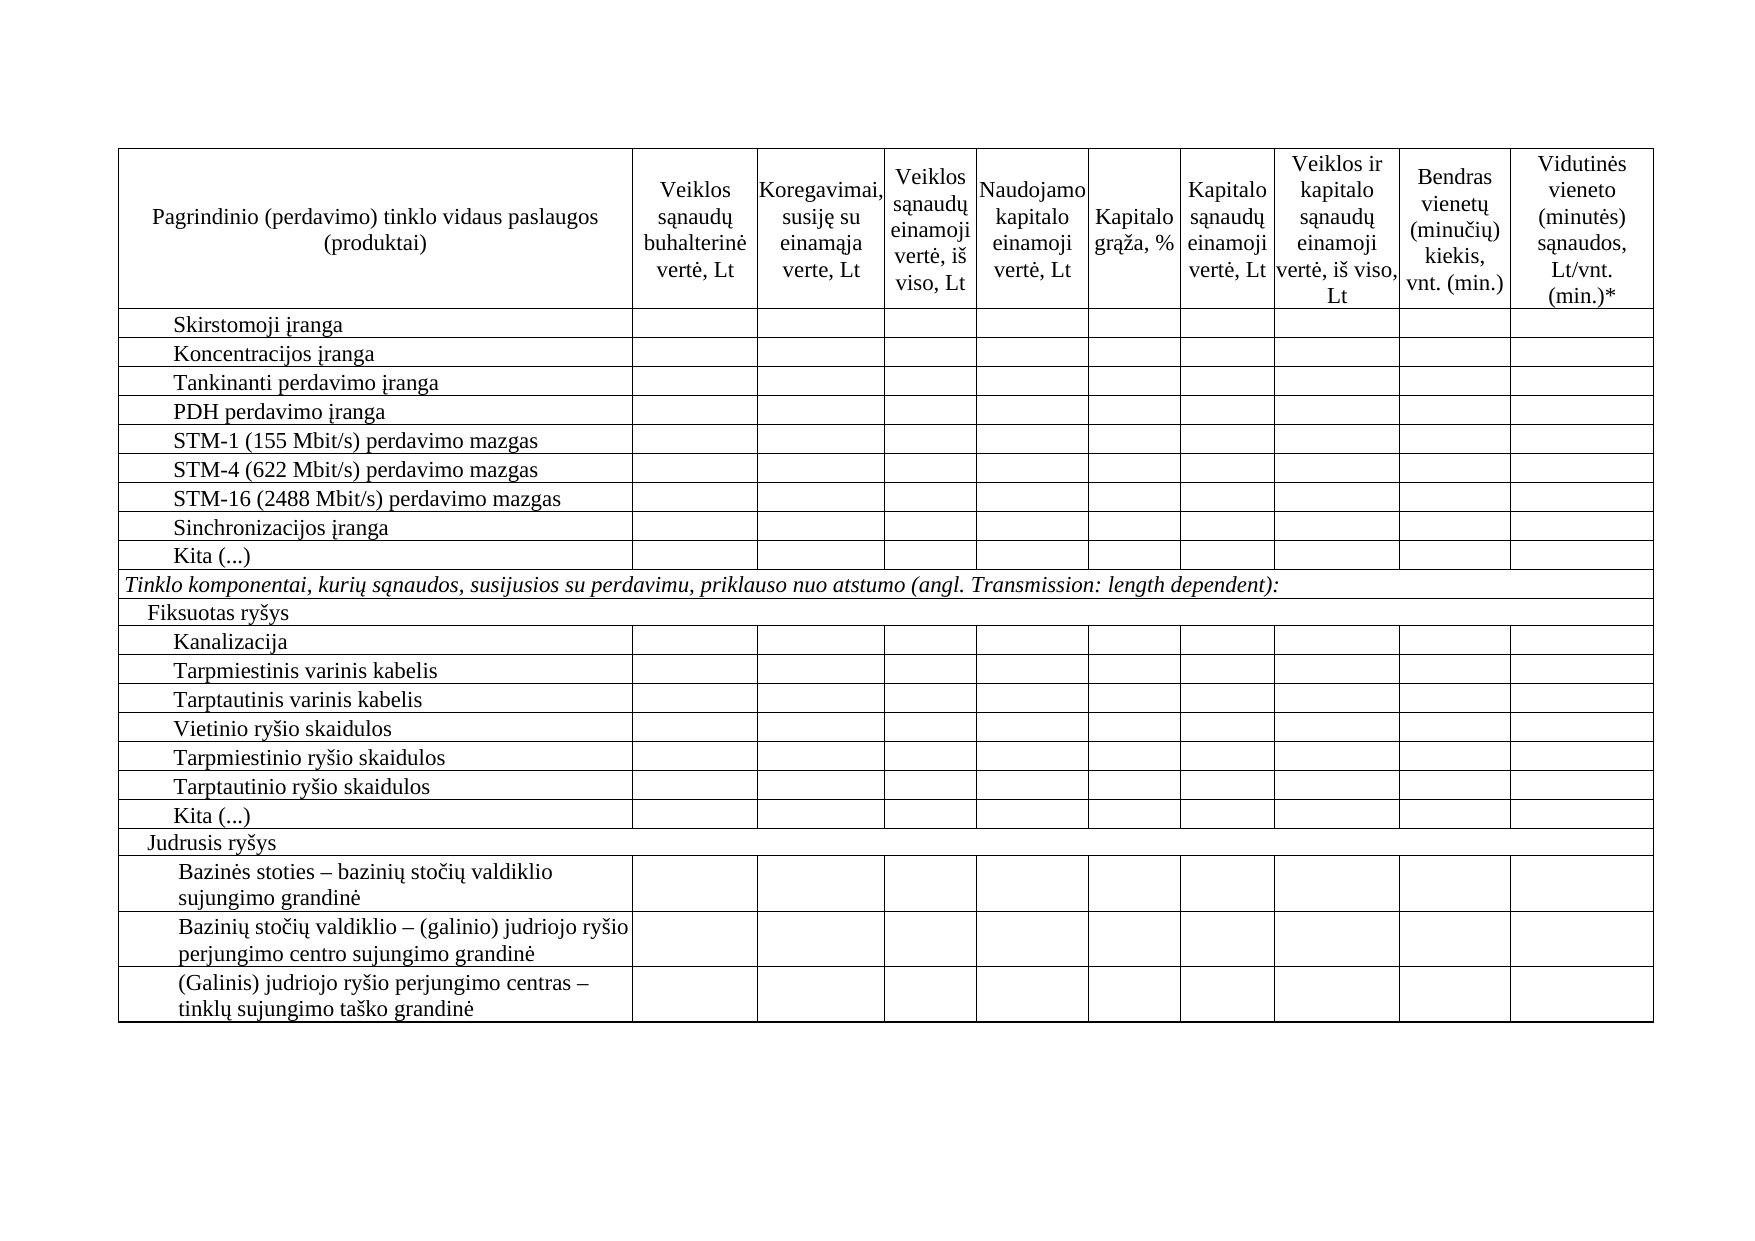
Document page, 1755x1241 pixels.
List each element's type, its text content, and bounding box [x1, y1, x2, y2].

table_cell [633, 454, 757, 482]
table_cell [885, 541, 976, 569]
table_cell Fiksuotas ryšys [119, 599, 1653, 625]
table_cell [633, 425, 757, 453]
table_cell [1511, 771, 1653, 799]
table_cell [1181, 742, 1274, 770]
table_cell [758, 771, 884, 799]
table_cell [633, 713, 757, 741]
table_cell [758, 309, 884, 337]
table_cell [633, 309, 757, 337]
table_cell [758, 396, 884, 424]
table_cell [1511, 454, 1653, 482]
table_cell [1400, 425, 1510, 453]
table_cell [1400, 454, 1510, 482]
table_cell [758, 856, 884, 911]
table_cell [1275, 742, 1399, 770]
table_cell [1400, 626, 1510, 654]
table_cell [1181, 684, 1274, 712]
table_cell [1181, 367, 1274, 395]
table_cell [1089, 541, 1180, 569]
table_cell [885, 742, 976, 770]
table_cell [1181, 771, 1274, 799]
table_cell [1275, 483, 1399, 511]
table_cell [1511, 367, 1653, 395]
table_cell [1511, 713, 1653, 741]
table_cell [977, 967, 1088, 1021]
table_cell (Galinis) judriojo ryšio perjungimo centras – tinklų sujungimo taško grandinė [119, 967, 632, 1021]
table_cell [1275, 338, 1399, 366]
table_cell [1511, 912, 1653, 966]
table_cell [1181, 309, 1274, 337]
table_cell [758, 541, 884, 569]
table_cell [1181, 483, 1274, 511]
table_cell [977, 856, 1088, 911]
table_cell [758, 512, 884, 540]
table_cell [1275, 309, 1399, 337]
table_cell [1400, 967, 1510, 1021]
table_cell [885, 512, 976, 540]
table_cell [977, 626, 1088, 654]
table_header Koregavimai, susiję su einamąja verte, Lt [758, 149, 884, 308]
table_cell [1275, 626, 1399, 654]
table_header Veiklos sąnaudų einamoji vertė, iš viso, Lt [885, 149, 976, 308]
table_cell [758, 742, 884, 770]
table_cell Tankinanti perdavimo įranga [119, 367, 632, 395]
table_cell [1511, 800, 1653, 828]
table_cell [1181, 338, 1274, 366]
table_cell [1275, 713, 1399, 741]
table_cell Tarptautinio ryšio skaidulos [119, 771, 632, 799]
table_cell [977, 655, 1088, 683]
table_cell [977, 338, 1088, 366]
table_cell Skirstomoji įranga [119, 309, 632, 337]
table_cell [1400, 800, 1510, 828]
table_cell [758, 800, 884, 828]
table_cell [1511, 541, 1653, 569]
table_cell Tarpmiestinio ryšio skaidulos [119, 742, 632, 770]
table_cell [885, 655, 976, 683]
table_cell [1181, 856, 1274, 911]
table_cell [977, 771, 1088, 799]
table_cell [1275, 454, 1399, 482]
table_header Veiklos ir kapitalo sąnaudų einamoji vertė, iš viso, Lt [1275, 149, 1399, 308]
table_cell [1089, 967, 1180, 1021]
table_cell [633, 800, 757, 828]
table_cell Bazinės stoties – bazinių stočių valdiklio sujungimo grandinė [119, 856, 632, 911]
table_cell [977, 684, 1088, 712]
table_cell Tarpmiestinis varinis kabelis [119, 655, 632, 683]
table_cell [1275, 541, 1399, 569]
table_cell [1275, 396, 1399, 424]
table_cell [1400, 655, 1510, 683]
table_cell [1181, 626, 1274, 654]
table_cell [1089, 742, 1180, 770]
table_cell [758, 655, 884, 683]
table_cell PDH perdavimo įranga [119, 396, 632, 424]
table_cell [1089, 309, 1180, 337]
table_cell [1400, 684, 1510, 712]
table_cell [1400, 856, 1510, 911]
table_cell [1089, 626, 1180, 654]
table_cell [633, 912, 757, 966]
table_cell [1511, 425, 1653, 453]
table_cell [885, 713, 976, 741]
table_cell [1089, 396, 1180, 424]
table_cell [758, 912, 884, 966]
table_cell [885, 425, 976, 453]
table_cell [1275, 967, 1399, 1021]
table_cell STM-4 (622 Mbit/s) perdavimo mazgas [119, 454, 632, 482]
table_cell [1400, 713, 1510, 741]
table_cell [1400, 512, 1510, 540]
table_cell [1181, 800, 1274, 828]
table_cell [885, 367, 976, 395]
table_cell [1181, 967, 1274, 1021]
table_cell [1089, 367, 1180, 395]
table_cell [758, 967, 884, 1021]
table_cell [1511, 856, 1653, 911]
table_cell [633, 396, 757, 424]
table_cell [977, 309, 1088, 337]
table_cell [1275, 684, 1399, 712]
table_cell [977, 800, 1088, 828]
table_cell [633, 541, 757, 569]
table_cell [1181, 396, 1274, 424]
table_cell Tinklo komponentai, kurių sąnaudos, susijusios su perdavimu, priklauso nuo atstumo (angl. Transmission: length dependent): [119, 570, 1653, 598]
table_cell [633, 771, 757, 799]
table_cell [885, 626, 976, 654]
table_cell [633, 483, 757, 511]
table_cell Vietinio ryšio skaidulos [119, 713, 632, 741]
table_cell [1400, 771, 1510, 799]
table_cell [1400, 396, 1510, 424]
table_header Kapitalo grąža, % [1089, 149, 1180, 308]
table_cell [633, 367, 757, 395]
table_cell [1275, 655, 1399, 683]
table_cell [1400, 912, 1510, 966]
table_cell [1089, 856, 1180, 911]
table_cell [977, 425, 1088, 453]
table_cell [633, 626, 757, 654]
table_cell [885, 856, 976, 911]
table_cell [1275, 512, 1399, 540]
table_cell [977, 912, 1088, 966]
table_cell [977, 454, 1088, 482]
table_cell [1275, 771, 1399, 799]
table_cell [1089, 454, 1180, 482]
table_cell [1181, 425, 1274, 453]
table_cell [1511, 684, 1653, 712]
table_cell [1400, 742, 1510, 770]
table_cell Kanalizacija [119, 626, 632, 654]
table_cell [977, 742, 1088, 770]
table_cell [885, 309, 976, 337]
table_cell [1181, 454, 1274, 482]
table_cell [885, 338, 976, 366]
table_cell [1400, 309, 1510, 337]
table_cell [1181, 912, 1274, 966]
table_cell [1511, 309, 1653, 337]
table_cell STM-1 (155 Mbit/s) perdavimo mazgas [119, 425, 632, 453]
table_cell [1400, 338, 1510, 366]
table_cell [758, 425, 884, 453]
table_cell [633, 512, 757, 540]
table_cell [1511, 742, 1653, 770]
table_cell [885, 684, 976, 712]
table_cell [885, 771, 976, 799]
table_cell Kita (...) [119, 541, 632, 569]
table_cell [633, 338, 757, 366]
table_cell [1511, 967, 1653, 1021]
table_cell [977, 367, 1088, 395]
table_cell [885, 483, 976, 511]
table_cell [1089, 713, 1180, 741]
table_cell [1275, 425, 1399, 453]
table_cell [1511, 483, 1653, 511]
table_cell [1181, 655, 1274, 683]
table_cell STM-16 (2488 Mbit/s) perdavimo mazgas [119, 483, 632, 511]
table_cell [1181, 512, 1274, 540]
table_cell [1511, 396, 1653, 424]
table_cell [758, 483, 884, 511]
table_cell [977, 713, 1088, 741]
table_cell [1275, 856, 1399, 911]
table_cell [758, 454, 884, 482]
table_cell [1400, 367, 1510, 395]
table_cell [1275, 912, 1399, 966]
table_cell [758, 367, 884, 395]
table_cell [885, 967, 976, 1021]
table_cell [1089, 512, 1180, 540]
table_cell [758, 338, 884, 366]
table_cell [1511, 338, 1653, 366]
table_cell Koncentracijos įranga [119, 338, 632, 366]
table_cell [633, 684, 757, 712]
table_cell [1275, 800, 1399, 828]
table_cell [633, 967, 757, 1021]
table_header Bendras vienetų (minučių) kiekis, vnt. (min.) [1400, 149, 1510, 308]
table_cell [885, 912, 976, 966]
table_cell [1089, 684, 1180, 712]
table_header Kapitalo sąnaudų einamoji vertė, Lt [1181, 149, 1274, 308]
table_cell [1511, 655, 1653, 683]
table_cell Tarptautinis varinis kabelis [119, 684, 632, 712]
table_header Vidutinės vieneto (minutės) sąnaudos, Lt/vnt. (min.)* [1511, 149, 1653, 308]
table_header Veiklos sąnaudų buhalterinė vertė, Lt [633, 149, 757, 308]
table_cell [633, 856, 757, 911]
table_cell [1089, 771, 1180, 799]
table_cell [885, 396, 976, 424]
table_cell [977, 483, 1088, 511]
table_cell [1511, 512, 1653, 540]
table_cell [1181, 541, 1274, 569]
table_cell [1089, 800, 1180, 828]
table_cell [1400, 483, 1510, 511]
table_cell [1089, 338, 1180, 366]
table_cell [1275, 367, 1399, 395]
table_cell [1089, 912, 1180, 966]
table_cell [977, 396, 1088, 424]
table_cell [758, 684, 884, 712]
table_cell Judrusis ryšys [119, 829, 1653, 855]
table_cell [758, 713, 884, 741]
table_cell [1181, 713, 1274, 741]
table_cell [977, 512, 1088, 540]
table_cell [633, 655, 757, 683]
table_cell [1089, 425, 1180, 453]
table_cell [885, 800, 976, 828]
table_cell [977, 541, 1088, 569]
table_cell [758, 626, 884, 654]
table_cell [885, 454, 976, 482]
table_cell [1089, 483, 1180, 511]
table_cell [1400, 541, 1510, 569]
table_cell [1511, 626, 1653, 654]
table_cell Bazinių stočių valdiklio – (galinio) judriojo ryšio perjungimo centro sujungimo grandinė [119, 912, 632, 966]
table_header Pagrindinio (perdavimo) tinklo vidaus paslaugos (produktai) [119, 149, 632, 308]
table_header Naudojamo kapitalo einamoji vertė, Lt [977, 149, 1088, 308]
table_cell [633, 742, 757, 770]
table_cell Kita (...) [119, 800, 632, 828]
table_cell Sinchronizacijos įranga [119, 512, 632, 540]
table_cell [1089, 655, 1180, 683]
